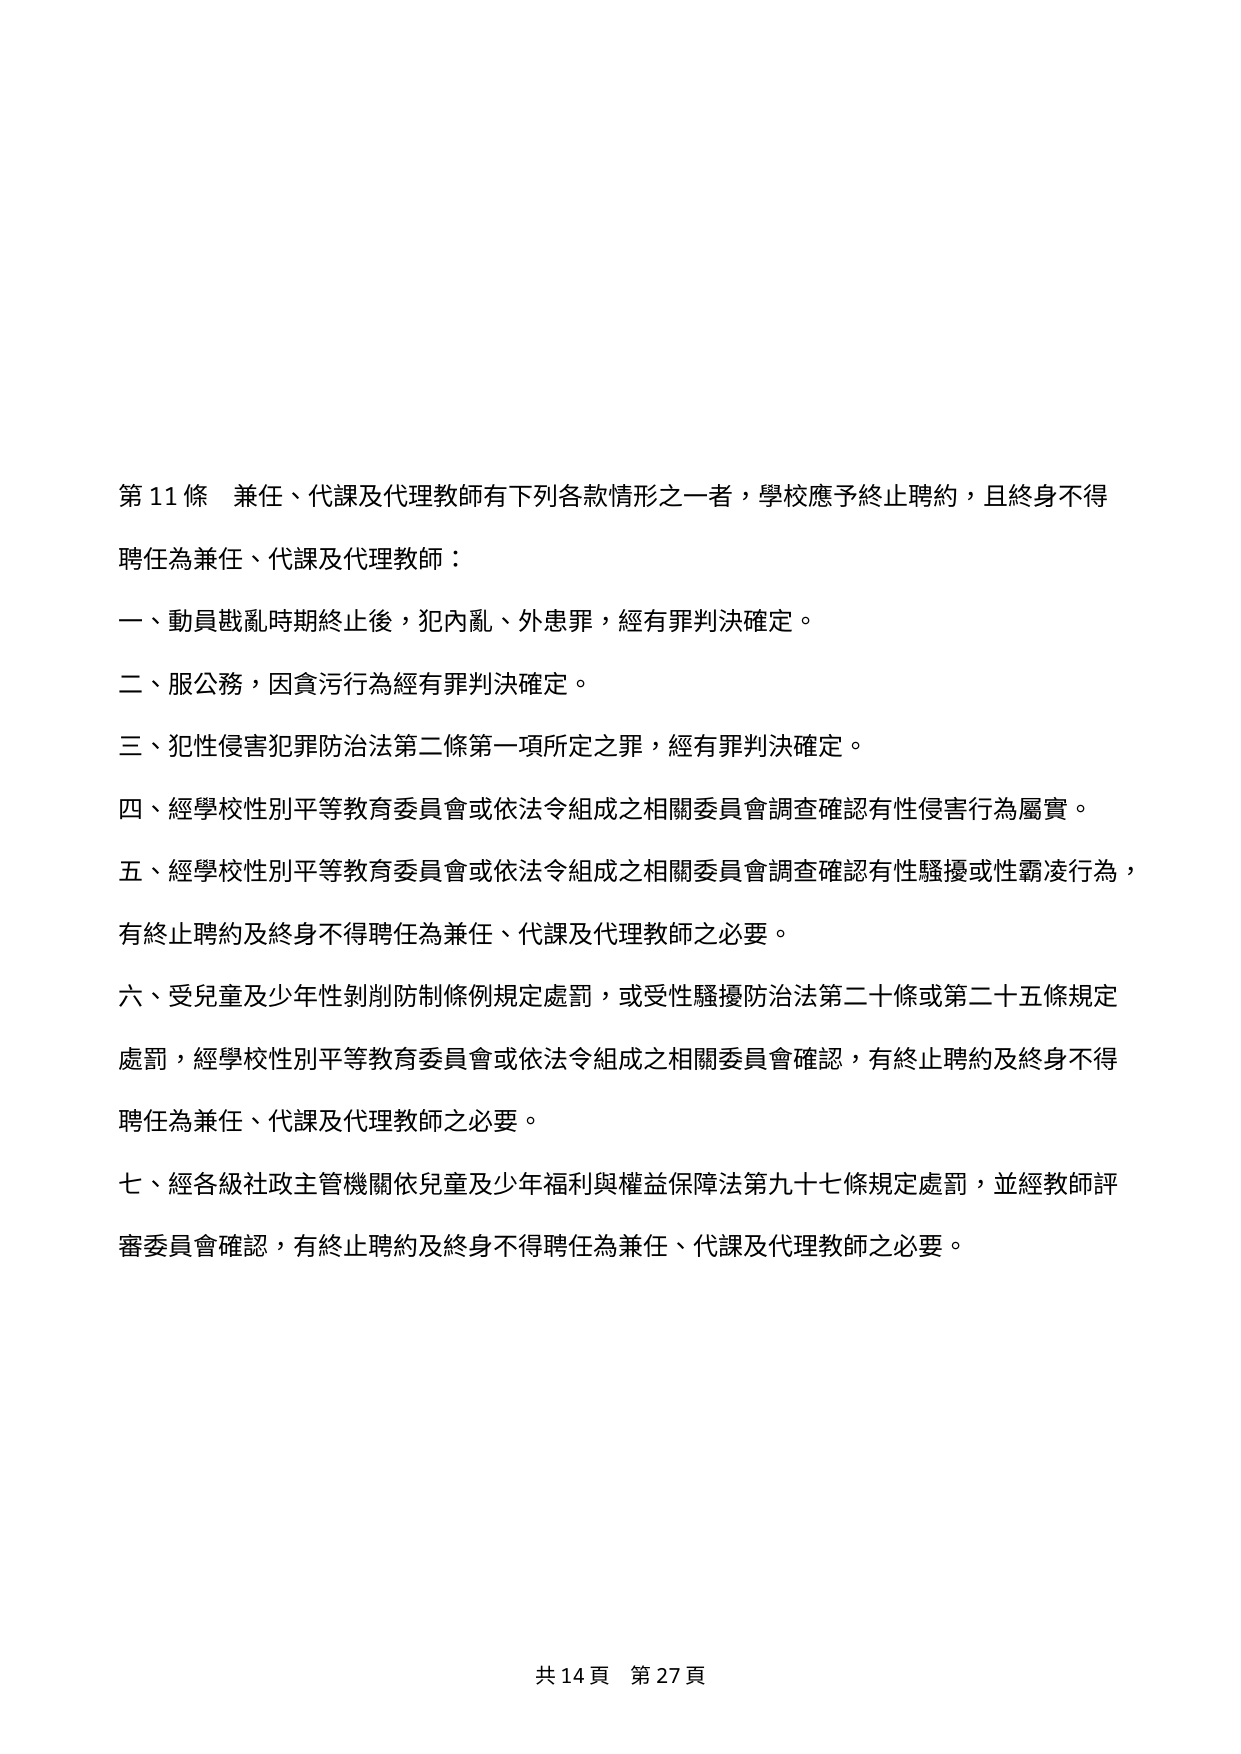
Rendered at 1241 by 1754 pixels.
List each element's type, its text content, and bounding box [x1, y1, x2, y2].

text 二、服公務，因貪污行為經有罪判決確定。 [118, 641, 1122, 703]
text 四、經學校性別平等教育委員會或依法令組成之相關委員會調查確認有性侵害行為屬實。 [118, 766, 1122, 828]
text 六、受兒童及少年性剝削防制條例規定處罰，或受性騷擾防治法第二十條或第二十五條規定處罰，經學校性別平等教育委員會或依法令組成之相關委員會確認，有終止聘約及終身不得聘任為兼任、代課及代理教師之必要。 [118, 953, 1122, 1141]
text 五、經學校性別平等教育委員會或依法令組成之相關委員會調查確認有性騷擾或性霸凌行為，有終止聘約及終身不得聘任為兼任、代課及代理教師之必要。 [118, 828, 1122, 953]
text 三、犯性侵害犯罪防治法第二條第一項所定之罪，經有罪判決確定。 [118, 703, 1122, 766]
text 一、動員戡亂時期終止後，犯內亂、外患罪，經有罪判決確定。 [118, 578, 1122, 641]
text 第11條 兼任、代課及代理教師有下列各款情形之一者，學校應予終止聘約，且終身不得聘任為兼任、代課及代理教師： [118, 453, 1122, 578]
text 七、經各級社政主管機關依兒童及少年福利與權益保障法第九十七條規定處罰，並經教師評審委員會確認，有終止聘約及終身不得聘任為兼任、代課及代理教師之必要。 [118, 1141, 1122, 1266]
